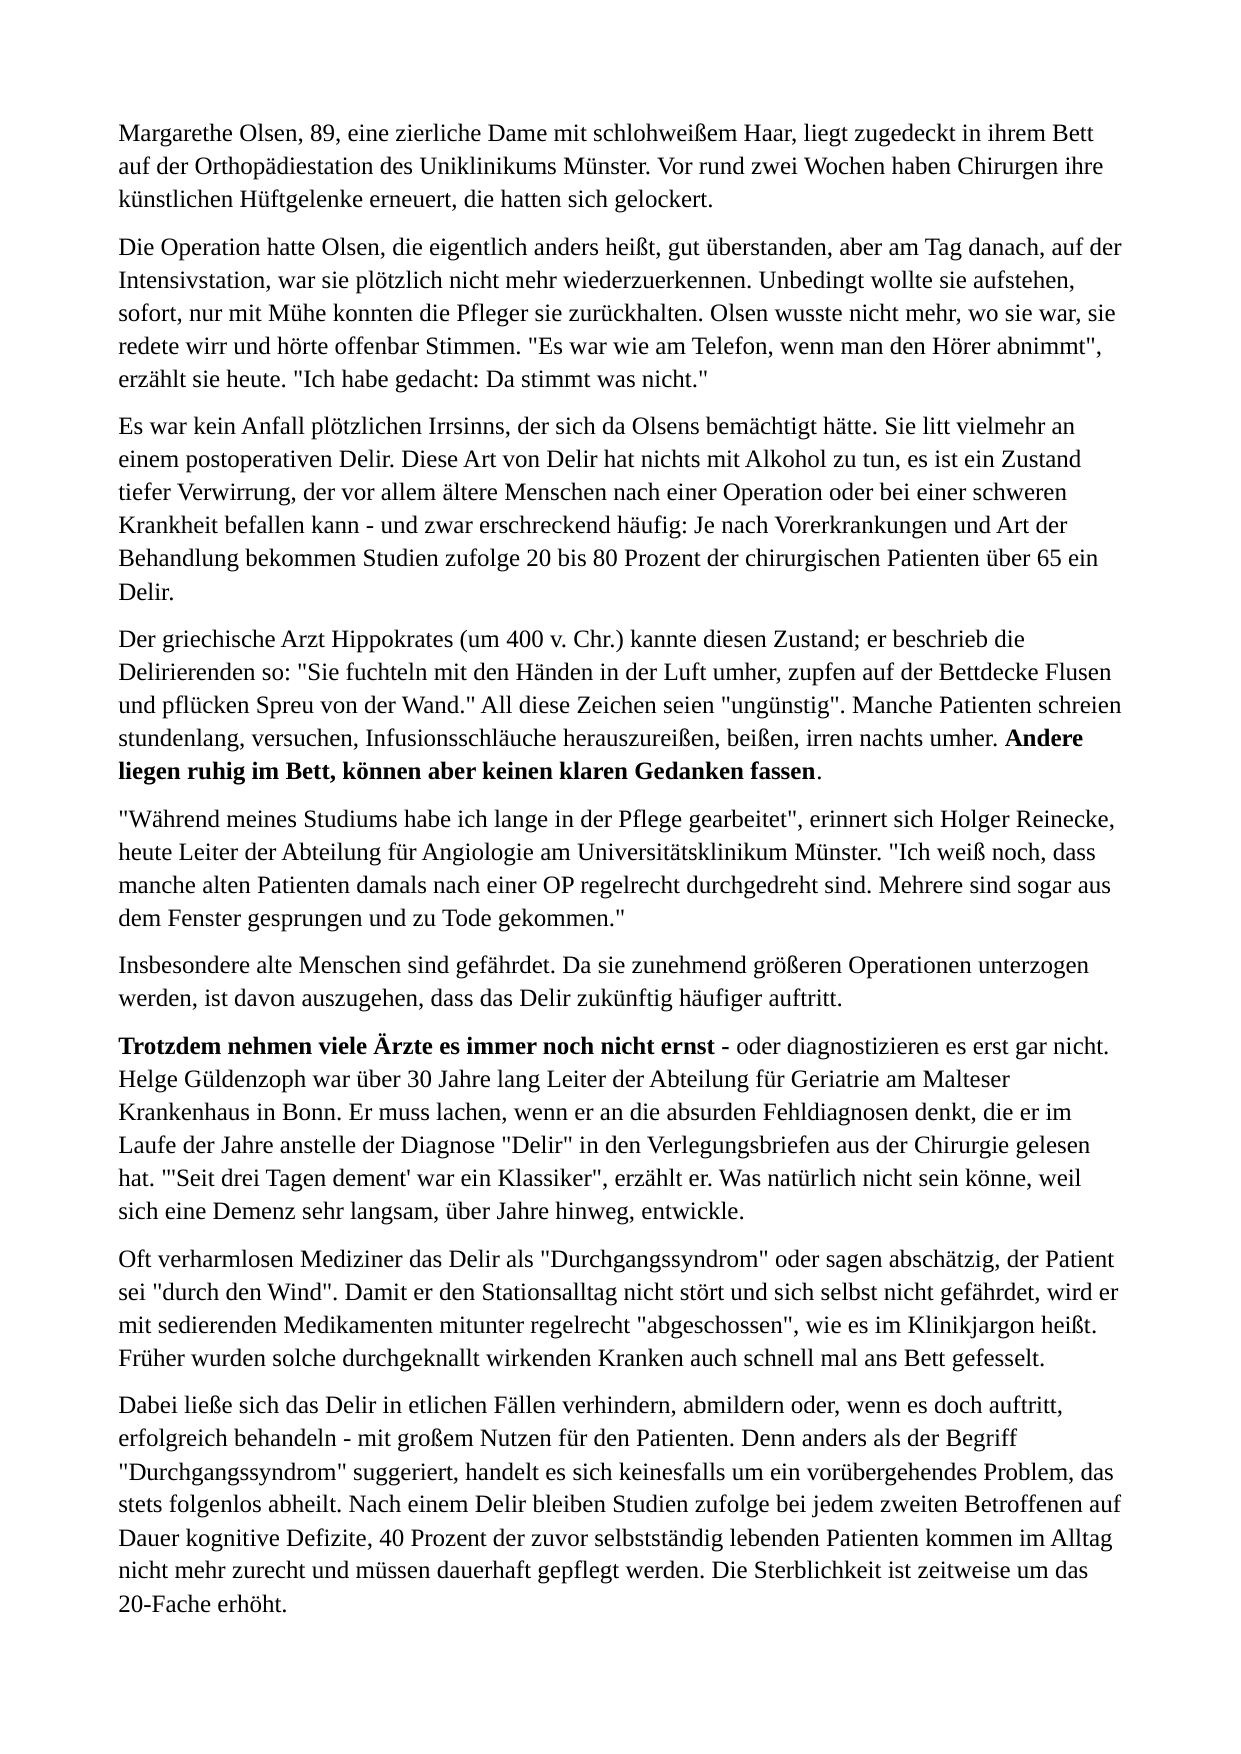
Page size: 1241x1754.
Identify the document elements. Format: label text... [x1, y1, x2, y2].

text Margarethe Olsen, 89, eine zierliche Dame mit schlohweißem Haar, liegt zugedeckt in ihrem Bett auf der Orthopädiestation des Uniklinikums Münster. Vor rund zwei Wochen haben Chirurgen ihre künstlichen Hüftgelenke erneuert, die hatten sich gelockert. [118, 118, 1122, 213]
text Trotzdem nehmen viele Ärzte es immer noch nicht ernst - oder diagnostizieren es erst gar nicht. Helge Güldenzoph war über 30 Jahre lang Leiter der Abteilung für Geriatrie am Malteser Krankenhaus in Bonn. Er muss lachen, wenn er an die absurden Fehldiagnosen denkt, die er im Laufe der Jahre anstelle der Diagnose "Delir" in den Verlegungsbriefen aus der Chirurgie gelesen hat. "'Seit drei Tagen dement' war ein Klassiker", erzählt er. Was natürlich nicht sein könne, weil sich eine Demenz sehr langsam, über Jahre hinweg, entwickle. [118, 1031, 1122, 1225]
text Insbesondere alte Menschen sind gefährdet. Da sie zunehmend größeren Operationen unterzogen werden, ist davon auszugehen, dass das Delir zukünftig häufiger auftritt. [118, 951, 1122, 1012]
text Es war kein Anfall plötzlichen Irrsinns, der sich da Olsens bemächtigt hätte. Sie litt vielmehr an einem postoperativen Delir. Diese Art von Delir hat nichts mit Alkohol zu tun, es ist ein Zustand tiefer Verwirrung, der vor allem ältere Menschen nach einer Operation oder bei einer schweren Krankheit befallen kann - und zwar erschreckend häufig: Je nach Vorerkrankungen und Art der Behandlung bekommen Studien zufolge 20 bis 80 Prozent der chirurgischen Patienten über 65 ein Delir. [118, 411, 1122, 605]
text Dabei ließe sich das Delir in etlichen Fällen verhindern, abmildern oder, wenn es doch auftritt, erfolgreich behandeln - mit großem Nutzen für den Patienten. Denn anders als der Begriff "Durchgangssyndrom" suggeriert, handelt es sich keinesfalls um ein vorübergehendes Problem, das stets folgenlos abheilt. Nach einem Delir bleiben Studien zufolge bei jedem zweiten Betroffenen auf Dauer kognitive Defizite, 40 Prozent der zuvor selbstständig lebenden Patienten kommen im Alltag nicht mehr zurecht und müssen dauerhaft gepflegt werden. Die Sterblichkeit ist zeitweise um das 20-Fache erhöht. [118, 1391, 1122, 1617]
text Oft verharmlosen Mediziner das Delir als "Durchgangssyndrom" oder sagen abschätzig, der Patient sei "durch den Wind". Damit er den Stationsalltag nicht stört und sich selbst nicht gefährdet, wird er mit sedierenden Medikamenten mitunter regelrecht "abgeschossen", wie es im Klinikjargon heißt. Früher wurden solche durchgeknallt wirkenden Kranken auch schnell mal ans Bett gefesselt. [118, 1244, 1122, 1372]
text Der griechische Arzt Hippokrates (um 400 v. Chr.) kannte diesen Zustand; er beschrieb die Delirierenden so: "Sie fuchteln mit den Händen in der Luft umher, zupfen auf der Bettdecke Flusen und pflücken Spreu von der Wand." All diese Zeichen seien "ungünstig". Manche Patienten schreien stundenlang, versuchen, Infusionsschläuche herauszureißen, beißen, irren nachts umher. Andere liegen ruhig im Bett, können aber keinen klaren Gedanken fassen. [118, 624, 1122, 785]
text Die Operation hatte Olsen, die eigentlich anders heißt, gut überstanden, aber am Tag danach, auf der Intensivstation, war sie plötzlich nicht mehr wiederzuerkennen. Unbedingt wollte sie aufstehen, sofort, nur mit Mühe konnten die Pfleger sie zurückhalten. Olsen wusste nicht mehr, wo sie war, sie redete wirr und hörte offenbar Stimmen. "Es war wie am Telefon, wenn man den Hörer abnimmt", erzählt sie heute. "Ich habe gedacht: Da stimmt was nicht." [118, 232, 1122, 393]
text "Während meines Studiums habe ich lange in der Pflege gearbeitet", erinnert sich Holger Reinecke, heute Leiter der Abteilung für Angiologie am Universitätsklinikum Münster. "Ich weiß noch, dass manche alten Patienten damals nach einer OP regelrecht durchgedreht sind. Mehrere sind sogar aus dem Fenster gesprungen und zu Tode gekommen." [118, 804, 1122, 932]
